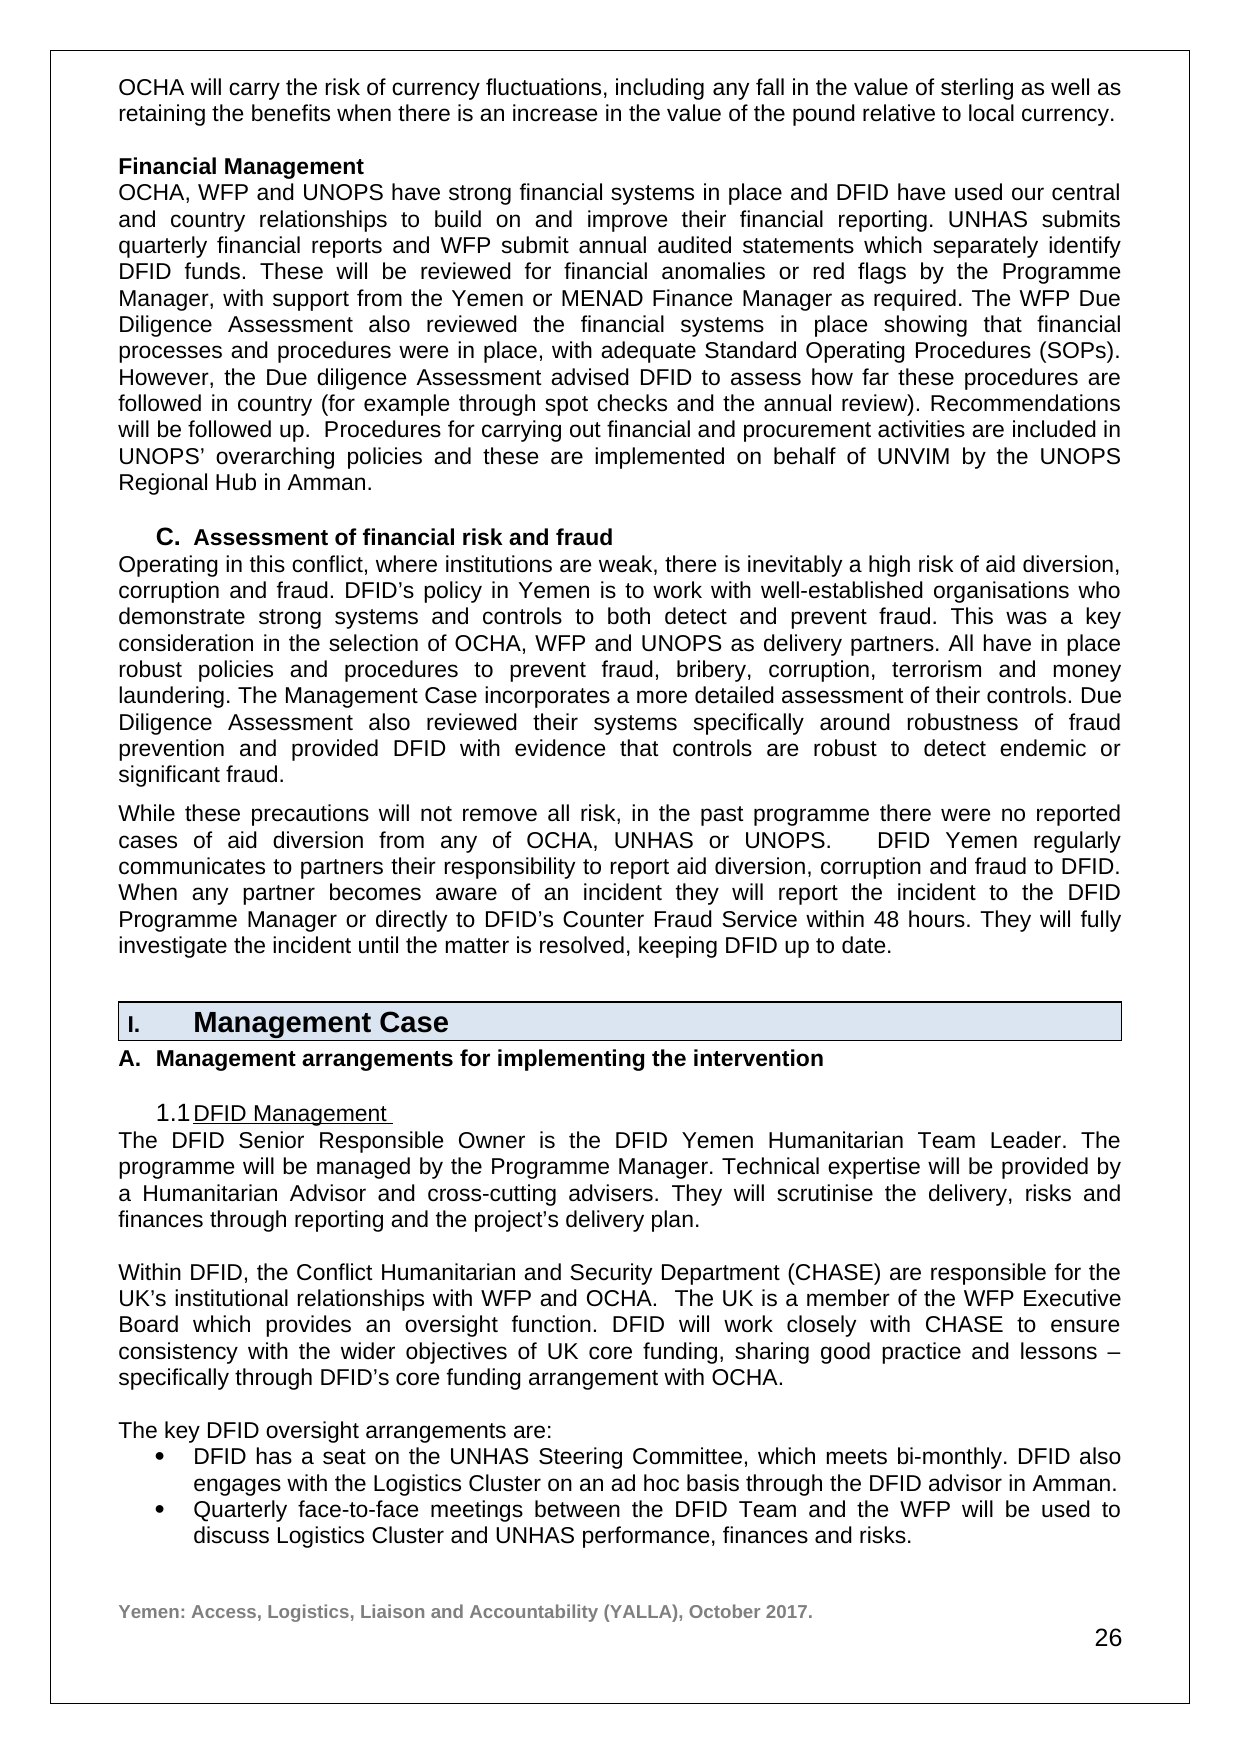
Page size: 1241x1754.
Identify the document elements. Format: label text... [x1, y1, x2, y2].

text Operating in this conflict, where institutions are weak, there is inevitably a high risk of aid diversion, corruption and fraud. DFID’s policy in Yemen is to work with well-established organisations who demonstrate strong systems and controls to both detect and prevent fraud. This was a key consideration in the selection of OCHA, WFP and UNOPS as delivery partners. All have in place robust policies and procedures to prevent fraud, bribery, corruption, terrorism and money laundering. The Management Case incorporates a more detailed assessment of their controls. Due Diligence Assessment also reviewed their systems specifically around robustness of fraud prevention and provided DFID with evidence that controls are robust to detect endemic or significant fraud. [118, 551, 1122, 788]
text Financial Management [118, 153, 1122, 179]
list DFID Management [156, 1098, 1122, 1127]
text OCHA, WFP and UNOPS have strong financial systems in place and DFID have used our central and country relationships to build on and improve their financial reporting. UNHAS submits quarterly financial reports and WFP submit annual audited statements which separately identify DFID funds. These will be reviewed for financial anomalies or red flags by the Programme Manager, with support from the Yemen or MENAD Finance Manager as required. The WFP Due Diligence Assessment also reviewed the financial systems in place showing that financial processes and procedures were in place, with adequate Standard Operating Procedures (SOPs). However, the Due diligence Assessment advised DFID to assess how far these procedures are followed in country (for example through spot checks and the annual review). Recommendations will be followed up. Procedures for carrying out financial and procurement activities are included in UNOPS’ overarching policies and these are implemented on behalf of UNVIM by the UNOPS Regional Hub in Amman. [118, 179, 1122, 496]
text OCHA will carry the risk of currency fluctuations, including any fall in the value of sterling as well as retaining the benefits when there is an increase in the value of the pound relative to local currency. [118, 74, 1122, 127]
text While these precautions will not remove all risk, in the past programme there were no reported cases of aid diversion from any of OCHA, UNHAS or UNOPS. DFID Yemen regularly communicates to partners their responsibility to report aid diversion, corruption and fraud to DFID. When any partner becomes aware of an incident they will report the incident to the DFID Programme Manager or directly to DFID’s Counter Fraud Service within 48 hours. They will fully investigate the incident until the matter is resolved, keeping DFID up to date. [118, 800, 1122, 958]
text Within DFID, the Conflict Humanitarian and Security Department (CHASE) are responsible for the UK’s institutional relationships with WFP and OCHA. The UK is a member of the WFP Executive Board which provides an oversight function. DFID will work closely with CHASE to ensure consistency with the wider objectives of UK core funding, sharing good practice and lessons – specifically through DFID’s core funding arrangement with OCHA. [118, 1259, 1122, 1390]
text The DFID Senior Responsible Owner is the DFID Yemen Humanitarian Team Leader. The programme will be managed by the Programme Manager. Technical expertise will be provided by a Humanitarian Advisor and cross-cutting advisers. They will scrutinise the delivery, risks and finances through reporting and the project’s delivery plan. [118, 1127, 1122, 1232]
text The key DFID oversight arrangements are: [118, 1417, 1122, 1443]
list Quarterly face-to-face meetings between the DFID Team and the WFP will be used to discuss Logistics Cluster and UNHAS performance, finances and risks. [156, 1496, 1122, 1548]
list Management Case [119, 1003, 1121, 1040]
list DFID has a seat on the UNHAS Steering Committee, which meets bi-monthly. DFID also engages with the Logistics Cluster on an ad hoc basis through the DFID advisor in Amman. [156, 1443, 1122, 1496]
list Management arrangements for implementing the intervention [118, 1045, 1122, 1072]
list Assessment of financial risk and fraud [156, 522, 1122, 551]
